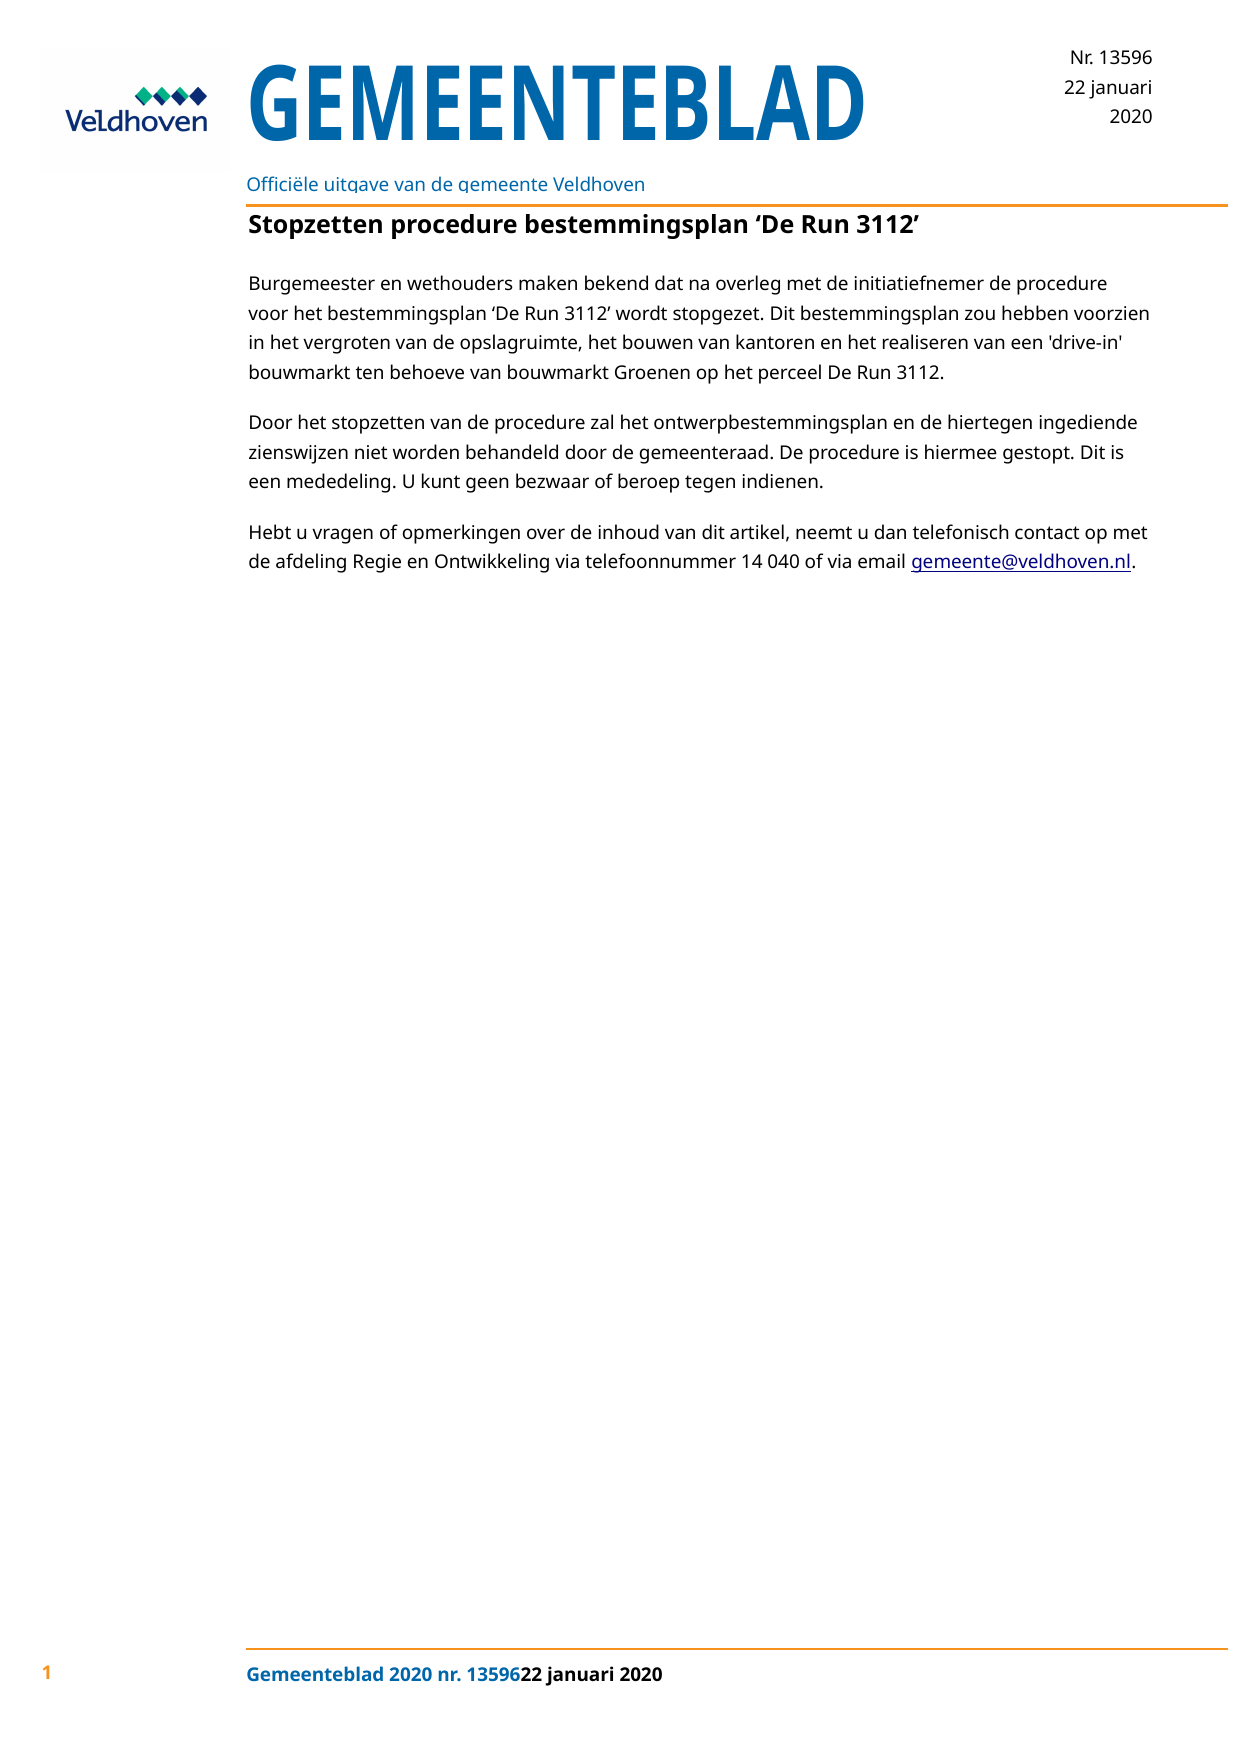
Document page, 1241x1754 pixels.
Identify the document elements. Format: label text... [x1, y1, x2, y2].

picture [41, 47, 231, 172]
text Stopzetten procedure bestemmingsplan ‘De Run 3112’ [248, 207, 1152, 241]
text Burgemeester en wethouders maken bekend dat na overleg met de initiatiefnemer de procedure voor het bestemmingsplan ‘De Run 3112’ wordt stopgezet. Dit bestemmingsplan zou hebben voorzien in het vergroten van de opslagruimte, het bouwen van kantoren en het realiseren van een 'drive-in' bouwmarkt ten behoeve van bouwmarkt Groenen op het perceel De Run 3112. [248, 270, 1152, 385]
text Door het stopzetten van de procedure zal het ontwerpbestemmingsplan en de hiertegen ingediende zienswijzen niet worden behandeld door de gemeenteraad. De procedure is hiermee gestopt. Dit is een mededeling. U kunt geen bezwaar of beroep tegen indienen. [248, 409, 1152, 494]
text Hebt u vragen of opmerkingen over de inhoud van dit artikel, neemt u dan telefonisch contact op met de afdeling Regie en Ontwikkeling via telefoonnummer 14 040 of via email gemeente@veldhoven.nl. [248, 519, 1152, 574]
